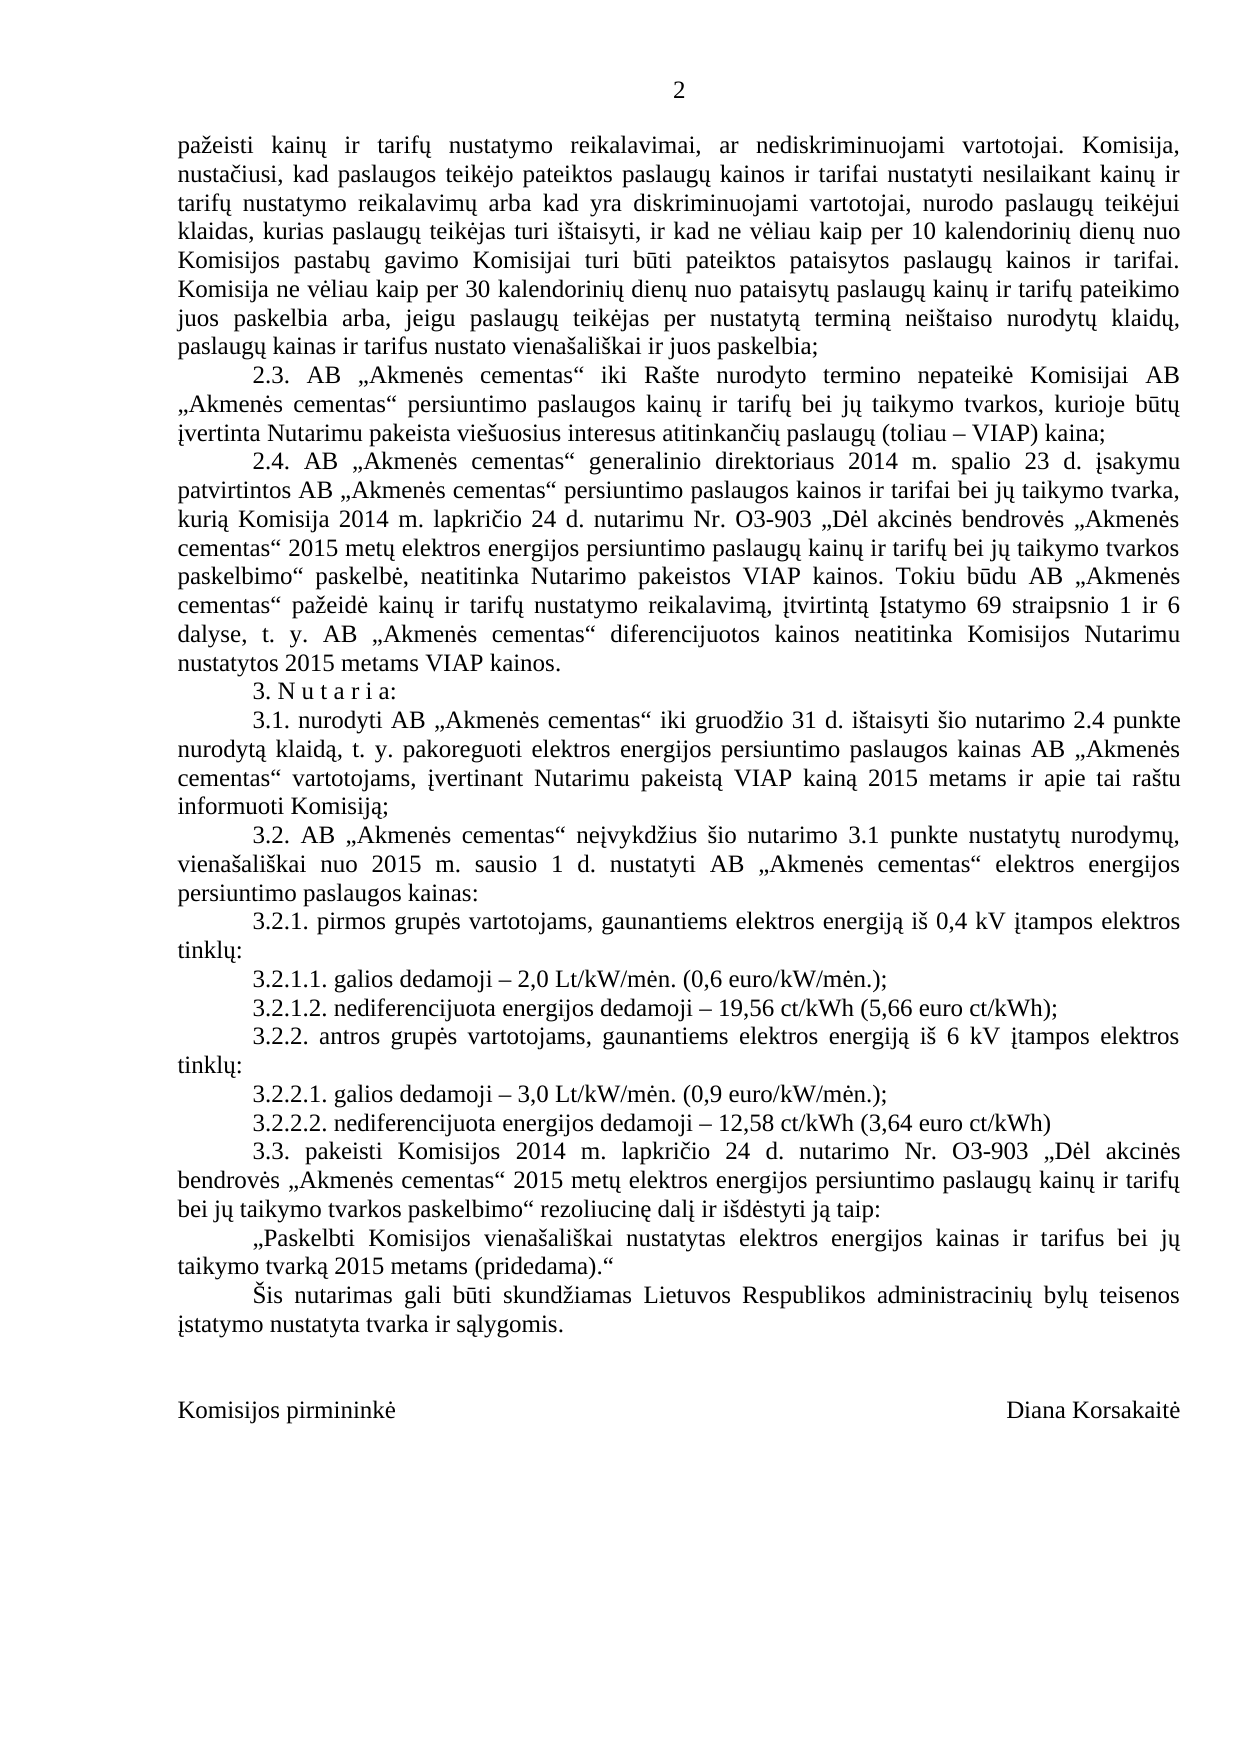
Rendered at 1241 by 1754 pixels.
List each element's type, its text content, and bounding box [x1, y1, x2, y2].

text 3.2. AB „Akmenės cementas“ neįvykdžius šio nutarimo 3.1 punkte nustatytų nurodymų, vienašališkai nuo 2015 m. sausio 1 d. nustatyti AB „Akmenės cementas“ elektros energijos persiuntimo paslaugos kainas: [177, 820, 1181, 906]
text 3.2.2. antros grupės vartotojams, gaunantiems elektros energiją iš 6 kV įtampos elektros tinklų: [177, 1021, 1181, 1079]
text 3.2.1.2. nediferencijuota energijos dedamoji – 19,56 ct/kWh (5,66 euro ct/kWh); [177, 993, 1181, 1021]
text 3.2.2.2. nediferencijuota energijos dedamoji – 12,58 ct/kWh (3,64 euro ct/kWh) [177, 1108, 1181, 1136]
text 2.3. AB „Akmenės cementas“ iki Rašte nurodyto termino nepateikė Komisijai AB „Akmenės cementas“ persiuntimo paslaugos kainų ir tarifų bei jų taikymo tvarkos, kurioje būtų įvertinta Nutarimu pakeista viešuosius interesus atitinkančių paslaugų (toliau – VIAP) kaina; [177, 360, 1181, 446]
text 3. N u t a r i a: [177, 676, 1181, 705]
text pažeisti kainų ir tarifų nustatymo reikalavimai, ar nediskriminuojami vartotojai. Komisija, nustačiusi, kad paslaugos teikėjo pateiktos paslaugų kainos ir tarifai nustatyti nesilaikant kainų ir tarifų nustatymo reikalavimų arba kad yra diskriminuojami vartotojai, nurodo paslaugų teikėjui klaidas, kurias paslaugų teikėjas turi ištaisyti, ir kad ne vėliau kaip per 10 kalendorinių dienų nuo Komisijos pastabų gavimo Komisijai turi būti pateiktos pataisytos paslaugų kainos ir tarifai. Komisija ne vėliau kaip per 30 kalendorinių dienų nuo pataisytų paslaugų kainų ir tarifų pateikimo juos paskelbia arba, jeigu paslaugų teikėjas per nustatytą terminą neištaiso nurodytų klaidų, paslaugų kainas ir tarifus nustato vienašališkai ir juos paskelbia; [177, 130, 1181, 360]
text 3.2.1.1. galios dedamoji – 2,0 Lt/kW/mėn. (0,6 euro/kW/mėn.); [177, 964, 1181, 993]
text 3.2.2.1. galios dedamoji – 3,0 Lt/kW/mėn. (0,9 euro/kW/mėn.); [177, 1079, 1181, 1108]
text Komisijos pirmininkė Diana Korsakaitė [177, 1395, 1181, 1424]
text „Paskelbti Komisijos vienašališkai nustatytas elektros energijos kainas ir tarifus bei jų taikymo tvarką 2015 metams (pridedama).“ [177, 1223, 1181, 1280]
text 3.2.1. pirmos grupės vartotojams, gaunantiems elektros energiją iš 0,4 kV įtampos elektros tinklų: [177, 906, 1181, 964]
text Šis nutarimas gali būti skundžiamas Lietuvos Respublikos administracinių bylų teisenos įstatymo nustatyta tvarka ir sąlygomis. [177, 1280, 1181, 1338]
text 2.4. AB „Akmenės cementas“ generalinio direktoriaus 2014 m. spalio 23 d. įsakymu patvirtintos AB „Akmenės cementas“ persiuntimo paslaugos kainos ir tarifai bei jų taikymo tvarka, kurią Komisija 2014 m. lapkričio 24 d. nutarimu Nr. O3-903 „Dėl akcinės bendrovės „Akmenės cementas“ 2015 metų elektros energijos persiuntimo paslaugų kainų ir tarifų bei jų taikymo tvarkos paskelbimo“ paskelbė, neatitinka Nutarimo pakeistos VIAP kainos. Tokiu būdu AB „Akmenės cementas“ pažeidė kainų ir tarifų nustatymo reikalavimą, įtvirtintą Įstatymo 69 straipsnio 1 ir 6 dalyse, t. y. AB „Akmenės cementas“ diferencijuotos kainos neatitinka Komisijos Nutarimu nustatytos 2015 metams VIAP kainos. [177, 446, 1181, 676]
text 3.1. nurodyti AB „Akmenės cementas“ iki gruodžio 31 d. ištaisyti šio nutarimo 2.4 punkte nurodytą klaidą, t. y. pakoreguoti elektros energijos persiuntimo paslaugos kainas AB „Akmenės cementas“ vartotojams, įvertinant Nutarimu pakeistą VIAP kainą 2015 metams ir apie tai raštu informuoti Komisiją; [177, 705, 1181, 820]
text 3.3. pakeisti Komisijos 2014 m. lapkričio 24 d. nutarimo Nr. O3-903 „Dėl akcinės bendrovės „Akmenės cementas“ 2015 metų elektros energijos persiuntimo paslaugų kainų ir tarifų bei jų taikymo tvarkos paskelbimo“ rezoliucinę dalį ir išdėstyti ją taip: [177, 1136, 1181, 1223]
